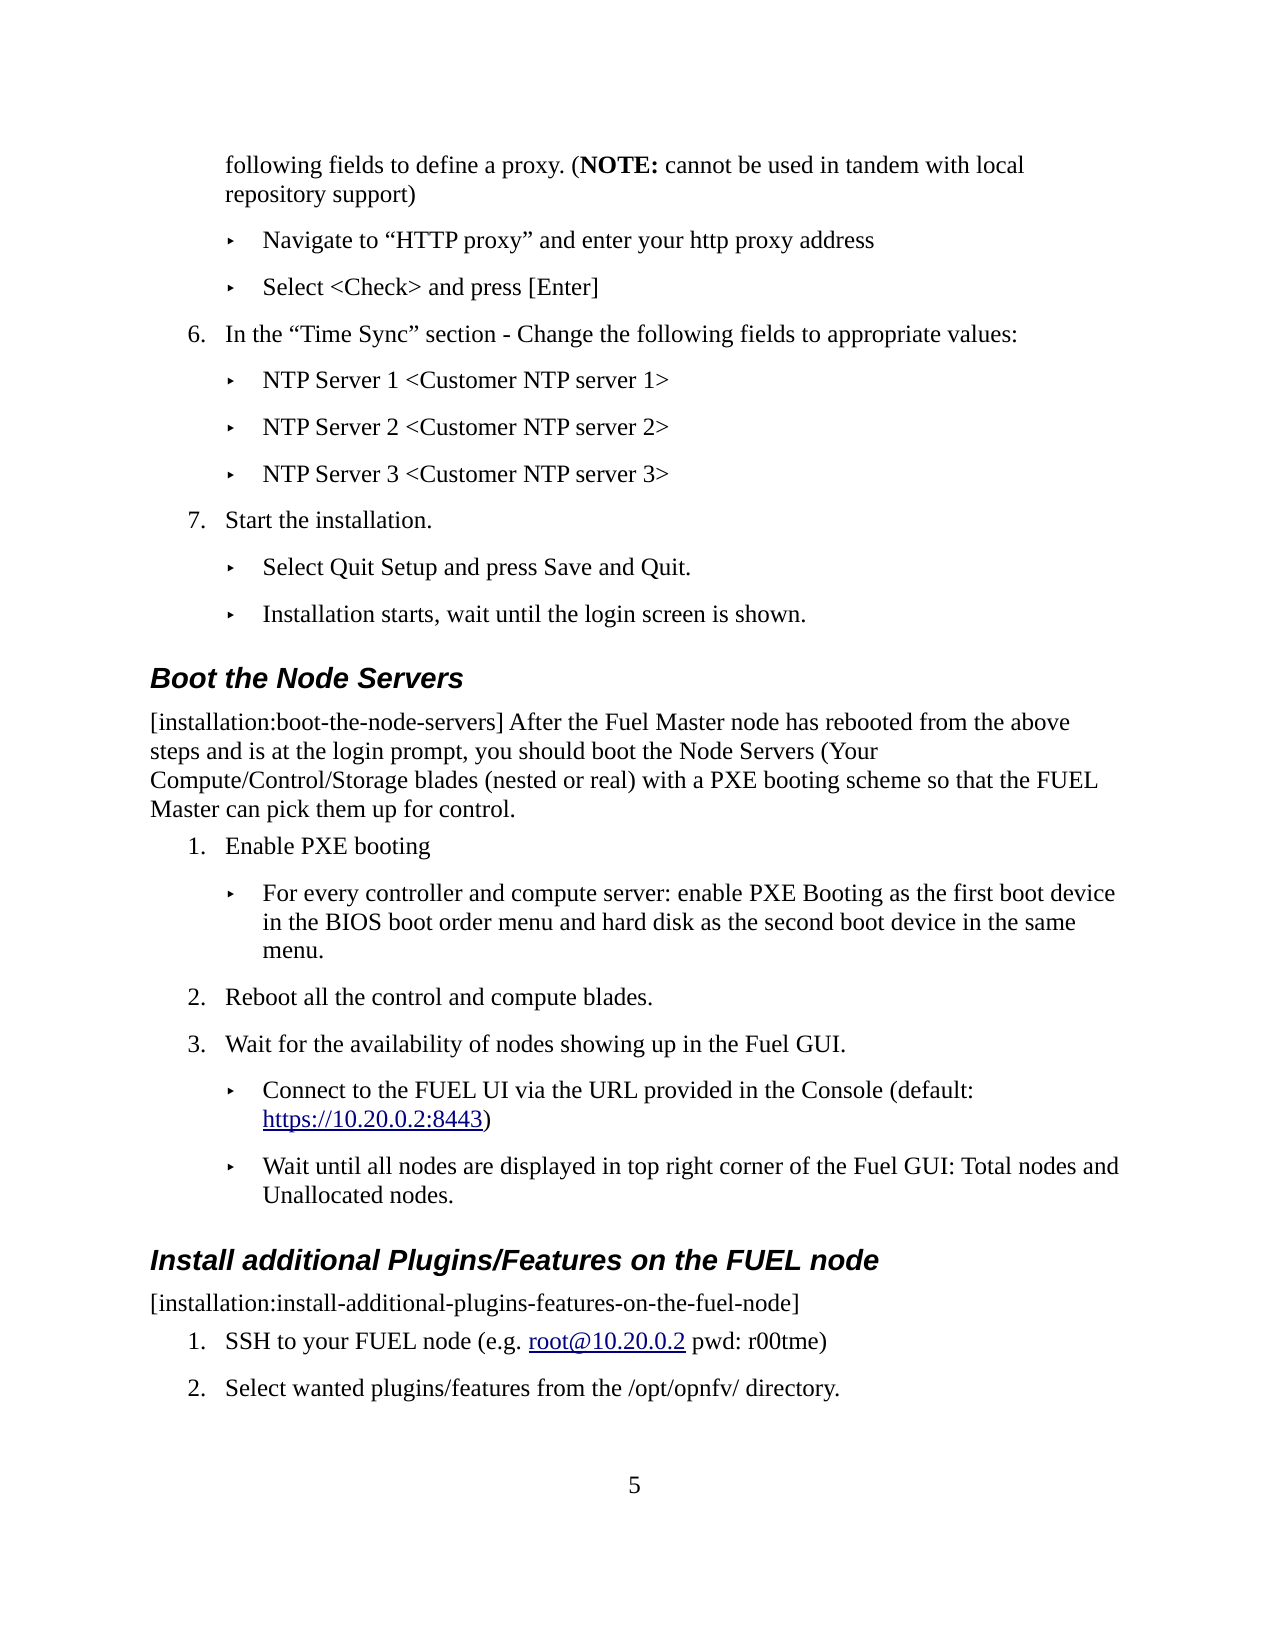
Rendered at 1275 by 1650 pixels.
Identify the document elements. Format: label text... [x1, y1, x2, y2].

list Navigate to “HTTP proxy” and enter your http proxy address [225, 225, 1125, 254]
list Wait for the availability of nodes showing up in the Fuel GUI. [187, 1029, 1125, 1058]
text [installation:boot-the-node-servers] After the Fuel Master node has rebooted from the above steps and is at the login prompt, you should boot the Node Servers (Your Compute/Control/Storage blades (nested or real) with a PXE booting scheme so that the FUEL Master can pick them up for control. [150, 707, 1125, 822]
list Wait until all nodes are displayed in top right corner of the Fuel GUI: Total nodes and Unallocated nodes. [225, 1151, 1125, 1208]
list Reboot all the control and compute blades. [187, 982, 1125, 1011]
subtitle Boot the Node Servers [150, 661, 1125, 695]
list For every controller and compute server: enable PXE Booting as the first boot device in the BIOS boot order menu and hard disk as the second boot device in the same menu. [225, 878, 1125, 964]
list NTP Server 3 <Customer NTP server 3> [225, 459, 1125, 487]
list NTP Server 2 <Customer NTP server 2> [225, 412, 1125, 441]
list Enable PXE booting [187, 831, 1125, 860]
text [installation:install-additional-plugins-features-on-the-fuel-node] [150, 1288, 1125, 1317]
list NTP Server 1 <Customer NTP server 1> [225, 365, 1125, 394]
list In the “Time Sync” section - Change the following fields to appropriate values: [187, 319, 1125, 347]
list following fields to define a proxy. (NOTE: cannot be used in tandem with local repository support) [187, 150, 1125, 207]
list Select <Check> and press [Enter] [225, 272, 1125, 301]
list Select wanted plugins/features from the /opt/opnfv/ directory. [187, 1373, 1125, 1402]
list Start the installation. [187, 505, 1125, 534]
list SSH to your FUEL node (e.g. root@10.20.0.2 pwd: r00tme) [187, 1326, 1125, 1355]
list Connect to the FUEL UI via the URL provided in the Console (default: https://10.20.0.2:8443) [225, 1076, 1125, 1133]
subtitle Install additional Plugins/Features on the FUEL node [150, 1242, 1125, 1276]
list Select Quit Setup and press Save and Quit. [225, 552, 1125, 581]
list Installation starts, wait until the login screen is shown. [225, 599, 1125, 627]
